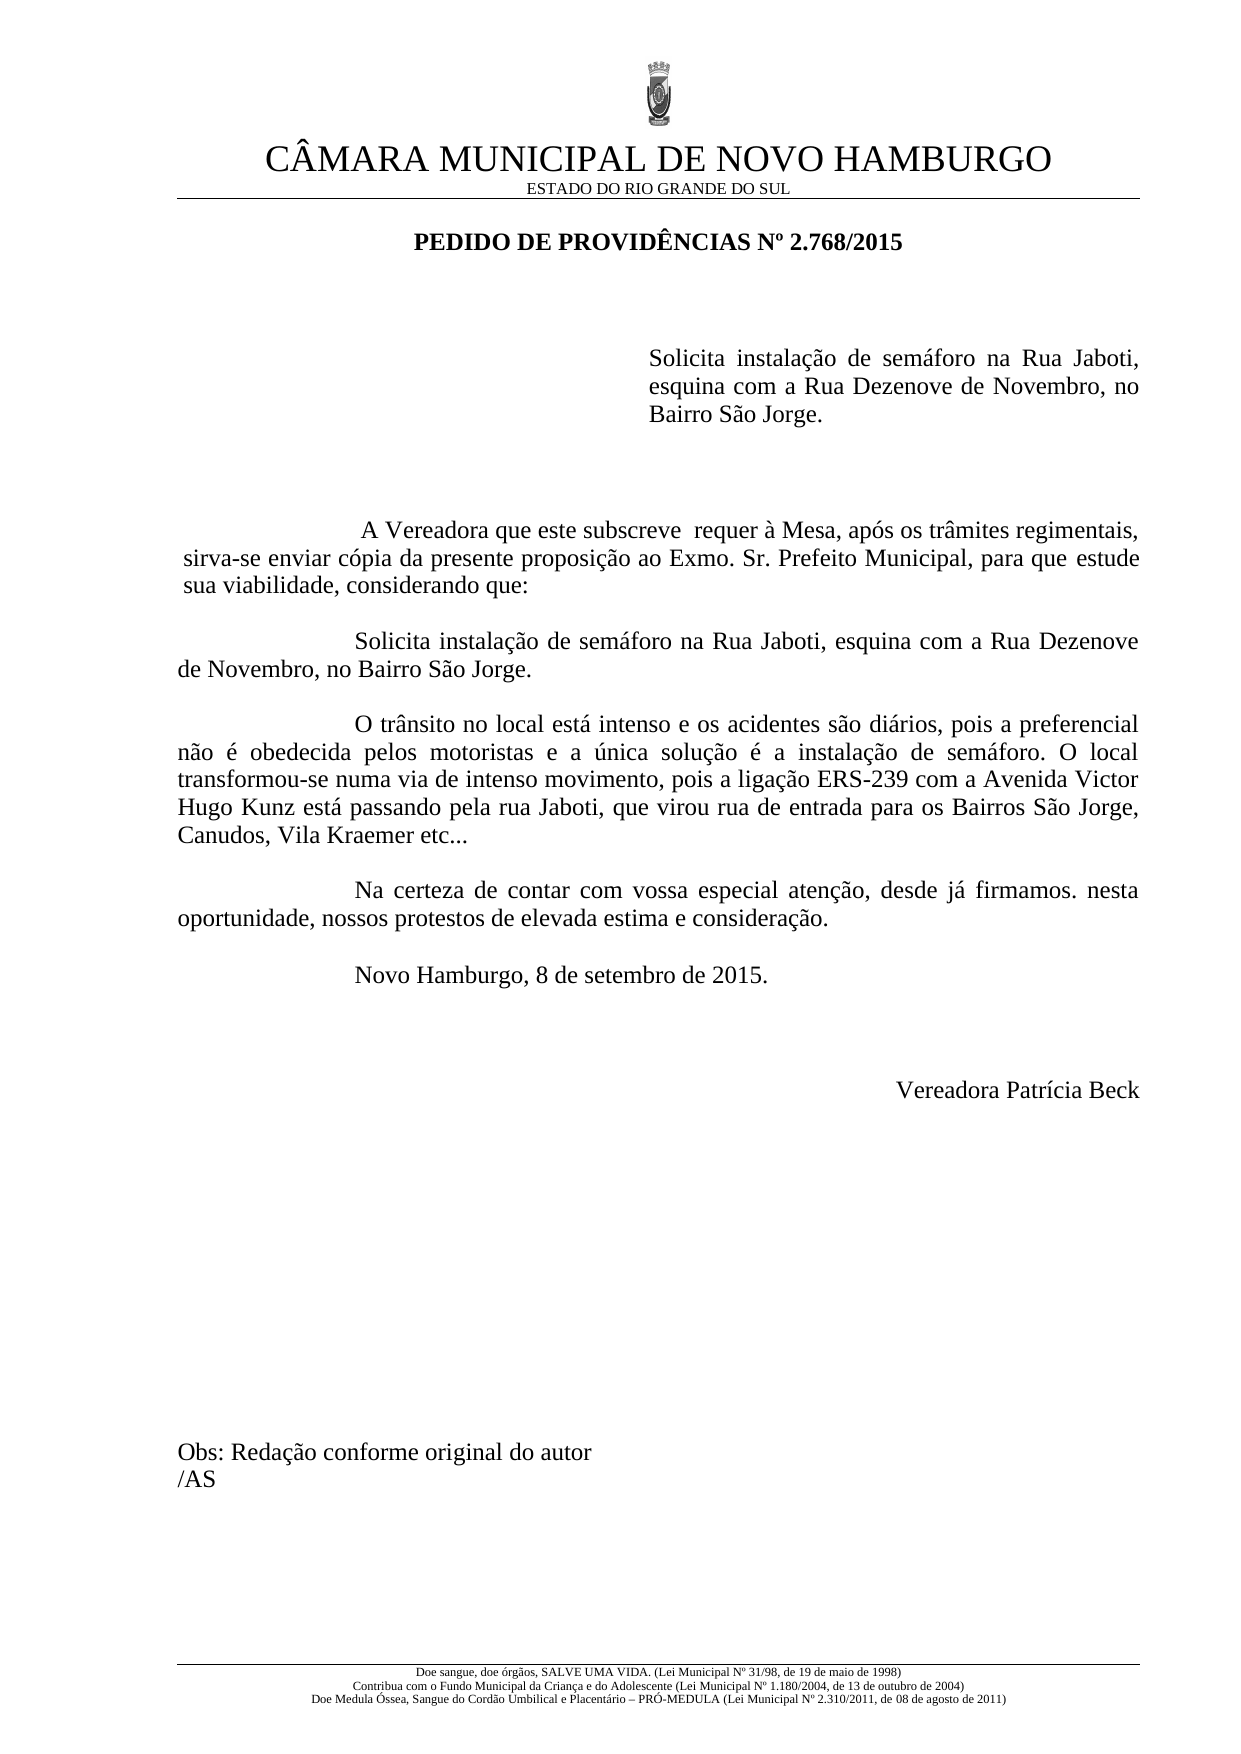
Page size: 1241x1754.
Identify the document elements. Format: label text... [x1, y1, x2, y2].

text Vereadora Patrícia Beck [177, 1076, 1140, 1103]
text A Vereadora que este subscreve requer à Mesa, após os trâmites regimentais, sirva-se enviar cópia da presente proposição ao Exmo. Sr. Prefeito Municipal, para que estude sua viabilidade, considerando que: [183, 516, 1140, 599]
text /AS [177, 1465, 1140, 1493]
text O trânsito no local está intenso e os acidentes são diários, pois a preferencial não é obedecida pelos motoristas e a única solução é a instalação de semáforo. O local transformou-se numa via de intenso movimento, pois a ligação ERS-239 com a Avenida Victor Hugo Kunz está passando pela rua Jaboti, que virou rua de entrada para os Bairros São Jorge, Canudos, Vila Kraemer etc... [177, 710, 1140, 849]
text Obs: Redação conforme original do autor [177, 1438, 1140, 1465]
text PEDIDO DE PROVIDÊNCIAS Nº 2.768/2015 [177, 228, 1140, 256]
text Na certeza de contar com vossa especial atenção, desde já firmamos. nesta oportunidade, nossos protestos de elevada estima e consideração. [177, 876, 1140, 932]
list Solicita instalação de semáforo na Rua Jaboti, esquina com a Rua Dezenove de Novembro, no Bairro São Jorge. [649, 344, 1140, 428]
text Novo Hamburgo, 8 de setembro de 2015. [177, 961, 1140, 989]
text Solicita instalação de semáforo na Rua Jaboti, esquina com a Rua Dezenove de Novembro, no Bairro São Jorge. [177, 627, 1140, 682]
